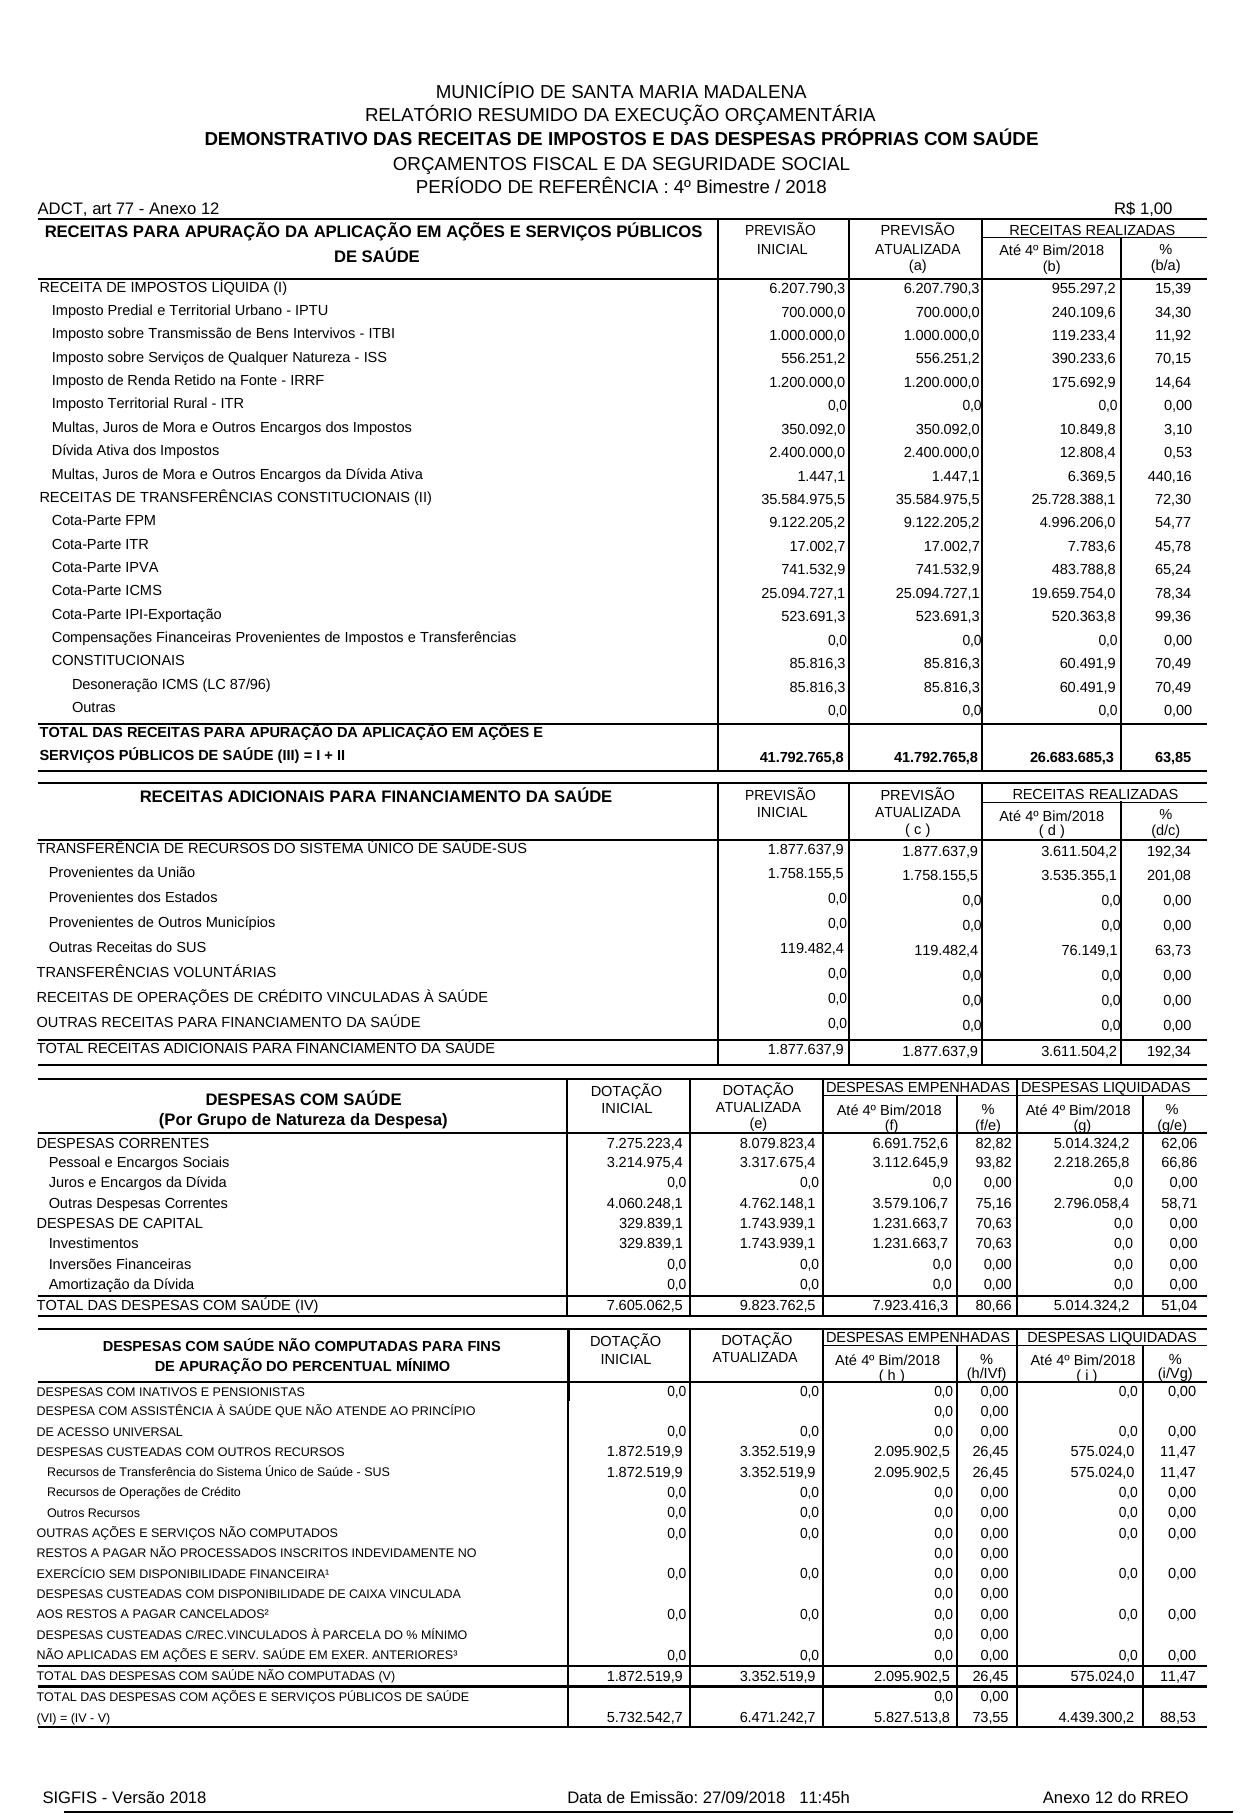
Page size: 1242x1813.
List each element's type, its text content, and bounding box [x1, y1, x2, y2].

table_header RECEITAS ADICIONAIS PARA FINANCIAMENTO DA SAÚDE [38, 784, 717, 838]
table_cell [569, 1584, 689, 1604]
table_cell 0,00 [1144, 1503, 1207, 1523]
table_cell DE ACESSO UNIVERSAL [38, 1422, 567, 1442]
table_cell 0,0 [824, 1605, 956, 1625]
table_cell 0,0 [1018, 1214, 1142, 1234]
table_cell 0,0 [1018, 1645, 1142, 1665]
table_cell 575.024,0 [1018, 1442, 1142, 1462]
table_cell 1.877.637,9 [719, 1041, 848, 1063]
table_cell 0,00 [958, 1275, 1016, 1295]
table_cell 26,45 [958, 1463, 1016, 1483]
table_cell [1018, 1401, 1142, 1422]
table_cell 1.872.519,9 [569, 1667, 689, 1685]
table_header DESPESAS LIQUIDADAS [1018, 1330, 1207, 1345]
table_header RECEITAS REALIZADAS [983, 784, 1207, 801]
table_cell 0,00 [958, 1173, 1016, 1193]
table_cell 0,0 [824, 1523, 956, 1544]
table_cell 41.792.765,8 [719, 725, 848, 769]
table_cell 0,00 [958, 1564, 1016, 1584]
table_cell 2.218.265,8 [1018, 1153, 1142, 1173]
table_cell % (f/e) [958, 1096, 1016, 1132]
table_cell 0,00 [1144, 1234, 1207, 1254]
table_cell 0,00 [1122, 1012, 1207, 1038]
table_cell 0,0 [691, 1564, 822, 1584]
table_cell 1.877.637,9 [850, 1041, 981, 1063]
table_cell 0,0 [824, 1383, 956, 1401]
table_cell TOTAL DAS DESPESAS COM AÇÕES E SERVIÇOS PÚBLICOS DE SAÚDE [38, 1688, 567, 1706]
table_cell Recursos de Transferência do Sistema Único de Saúde - SUS [38, 1463, 567, 1483]
table_cell 0,00 [1144, 1523, 1207, 1544]
table_cell 7.275.223,4 [568, 1134, 689, 1153]
table_cell 0,0 [983, 912, 1120, 937]
table_cell 0,0 [568, 1255, 689, 1275]
table_cell Juros e Encargos da Dívida [38, 1173, 566, 1193]
table_cell Recursos de Operações de Crédito [38, 1483, 567, 1503]
table_cell 0,0 [691, 1275, 822, 1295]
table_cell 0,0 [569, 1605, 689, 1625]
table_header PREVISÃO ATUALIZADA ( c ) [850, 784, 981, 838]
table_header DOTAÇÃO INICIAL [568, 1080, 689, 1132]
table_cell 5.014.324,2 [1018, 1134, 1142, 1153]
table_cell 1.877.637,9 [719, 841, 848, 862]
table_cell 2.796.058,4 [1018, 1194, 1142, 1214]
table_cell 0,00 [958, 1523, 1016, 1544]
table_cell 0,0 [983, 887, 1120, 912]
table_header DOTAÇÃO ATUALIZADA (e) [691, 1080, 822, 1132]
table_cell 0,00 [1144, 1255, 1207, 1275]
table_cell 0,00 [958, 1605, 1016, 1625]
table_cell AOS RESTOS A PAGAR CANCELADOS² [38, 1605, 567, 1625]
table_cell 0,0 [691, 1173, 822, 1193]
table_cell 75,16 [958, 1194, 1016, 1214]
table_cell 1.758.155,5 [719, 862, 848, 887]
table_cell 0,0 [824, 1401, 956, 1422]
table_cell 0,0 [824, 1584, 956, 1604]
table_cell 5.014.324,2 [1018, 1297, 1142, 1315]
table_header DESPESAS COM SAÚDE (Por Grupo de Natureza da Despesa) [38, 1080, 566, 1132]
table_cell 2.095.902,5 [824, 1463, 956, 1483]
subtitle ORÇAMENTOS FISCAL E DA SEGURIDADE SOCIAL PERÍODO DE REFERÊNCIA : 4º Bimestre / 2018 [392, 152, 850, 197]
table_cell 0,0 [691, 1422, 822, 1442]
table_cell 3.535.355,1 [983, 862, 1120, 887]
table_cell 63,85 [1122, 725, 1207, 769]
table_cell 3.611.504,2 [983, 841, 1120, 862]
table_cell 0,0 [691, 1383, 822, 1401]
table_cell 41.792.765,8 [850, 725, 981, 769]
table_cell TOTAL DAS DESPESAS COM SAÚDE (IV) [38, 1297, 566, 1315]
table_cell 1.758.155,5 [850, 862, 981, 887]
table_cell RECEITAS DE OPERAÇÕES DE CRÉDITO VINCULADAS À SAÚDE [38, 987, 717, 1012]
table_cell 0,0 [1018, 1523, 1142, 1544]
table_cell 88,53 [1144, 1688, 1207, 1726]
table_cell 0,0 [1018, 1275, 1142, 1295]
table_cell 3.579.106,7 [824, 1194, 956, 1214]
table_cell 3.352.519,9 [691, 1463, 822, 1483]
table_cell 0,0 [570, 1383, 689, 1401]
table_cell 0,0 [569, 1645, 689, 1665]
table_cell 0,0 [569, 1503, 689, 1523]
table_cell TOTAL RECEITAS ADICIONAIS PARA FINANCIAMENTO DA SAÚDE [38, 1041, 717, 1063]
table_cell 11,47 [1144, 1463, 1207, 1483]
table_cell 0,0 [569, 1422, 689, 1442]
table_cell 0,00 [1144, 1483, 1207, 1503]
table_cell 0,0 [824, 1483, 956, 1503]
table_cell [691, 1625, 822, 1645]
table_cell Provenientes dos Estados [38, 887, 717, 912]
table_cell 0,0 [1018, 1503, 1142, 1523]
table_cell 0,0 [1018, 1173, 1142, 1193]
table_cell 0,00 [1144, 1605, 1207, 1625]
table_cell 575.024,0 [1018, 1463, 1142, 1483]
table_cell 4.060.248,1 [568, 1194, 689, 1214]
table_cell 0,0 [691, 1483, 822, 1503]
table_cell 0,0 [691, 1645, 822, 1665]
table_cell [569, 1401, 689, 1422]
subtitle ADCT, art 77 - Anexo 12 R$ 1,00 [37, 199, 1221, 218]
table_cell Até 4º Bim/2018 (g) [1018, 1096, 1142, 1132]
table_cell 3.112.645,9 [824, 1153, 956, 1173]
table_cell 0,0 [824, 1544, 956, 1564]
table_cell [569, 1544, 689, 1564]
table_cell [691, 1584, 822, 1604]
table_header DESPESAS LIQUIDADAS [1018, 1080, 1207, 1095]
table_header DESPESAS EMPENHADAS [824, 1080, 1016, 1095]
table_cell 26,45 [958, 1442, 1016, 1462]
table_cell 51,04 [1144, 1297, 1207, 1315]
table_cell 0,0 [1018, 1483, 1142, 1503]
table_cell 2.095.902,5 [824, 1667, 956, 1685]
table_cell DESPESAS CORRENTES [38, 1134, 566, 1153]
table_cell 0,0 [850, 962, 981, 987]
table_cell 58,71 [1144, 1194, 1207, 1214]
table_cell 0,0 [569, 1483, 689, 1503]
table_cell 1.743.939,1 [691, 1234, 822, 1254]
table_cell 0,0 [719, 1012, 848, 1038]
table_cell DESPESA COM ASSISTÊNCIA À SAÚDE QUE NÃO ATENDE AO PRINCÍPIO [38, 1401, 567, 1422]
table_cell 0,0 [719, 887, 848, 912]
table_cell 93,82 [958, 1153, 1016, 1173]
table_cell Pessoal e Encargos Sociais [38, 1153, 566, 1173]
table_cell 0,0 [983, 962, 1120, 987]
table_cell 0,0 [824, 1503, 956, 1523]
table_cell 1.872.519,9 [569, 1442, 689, 1462]
table_cell 76.149,1 [983, 937, 1120, 962]
table_cell 4.439.300,2 [1018, 1688, 1142, 1726]
table_cell 5.827.513,8 [824, 1706, 956, 1726]
table_cell 201,08 [1122, 862, 1207, 887]
table_cell 0,0 [824, 1275, 956, 1295]
table_cell 0,00 [1122, 912, 1207, 937]
table_cell 62,06 [1144, 1134, 1207, 1153]
table_cell 0,00 [1144, 1564, 1207, 1584]
table_cell 70,63 [958, 1234, 1016, 1254]
table_cell (VI) = (IV - V) [38, 1706, 567, 1726]
table_cell 0,00 [958, 1255, 1016, 1275]
text MUNICÍPIO DE SANTA MARIA MADALENA RELATÓRIO RESUMIDO DA EXECUÇÃO ORÇAMENTÁRIA [365, 81, 878, 126]
table_cell 0,0 [568, 1173, 689, 1193]
table_cell 0,00 [1122, 987, 1207, 1012]
table_cell 0,0 [719, 987, 848, 1012]
table_header DOTAÇÃO INICIAL [570, 1330, 689, 1381]
table_cell DESPESAS CUSTEADAS C/REC.VINCULADOS À PARCELA DO % MÍNIMO [38, 1625, 567, 1645]
table_cell 0,00 [1144, 1173, 1207, 1193]
table_cell 0,00 [1144, 1645, 1207, 1665]
table_cell 0,0 [850, 1012, 981, 1038]
table_cell 0,00 [958, 1483, 1016, 1503]
table_cell NÃO APLICADAS EM AÇÕES E SERV. SAÚDE EM EXER. ANTERIORES³ [38, 1645, 567, 1665]
table_cell 0,00 [958, 1688, 1016, 1706]
table_cell 3.352.519,9 [691, 1667, 822, 1685]
table_header RECEITAS REALIZADAS [983, 220, 1207, 237]
table_cell 0,00 [958, 1422, 1016, 1442]
table_cell 0,00 [1144, 1275, 1207, 1295]
table_cell 0,0 [569, 1523, 689, 1544]
table_cell 0,0 [568, 1275, 689, 1295]
table_cell [691, 1401, 822, 1422]
text DEMONSTRATIVO DAS RECEITAS DE IMPOSTOS E DAS DESPESAS PRÓPRIAS COM SAÚDE [204, 127, 1039, 149]
table_cell 1.872.519,9 [569, 1463, 689, 1483]
table_cell 82,82 [958, 1134, 1016, 1153]
table_cell 5.732.542,7 [569, 1688, 689, 1726]
table_cell 0,0 [691, 1255, 822, 1275]
table_cell 0,0 [824, 1645, 956, 1665]
table_cell EXERCÍCIO SEM DISPONIBILIDADE FINANCEIRA¹ [38, 1564, 567, 1584]
table_cell 0,00 [958, 1645, 1016, 1665]
table_cell 0,00 [958, 1584, 1016, 1604]
table_cell [1018, 1544, 1142, 1564]
table_cell % (b/a) [1122, 238, 1207, 277]
table_cell % (g/e) [1144, 1096, 1207, 1132]
table_cell 0,0 [824, 1422, 956, 1442]
table_cell 0,0 [691, 1503, 822, 1523]
table_cell Outros Recursos [38, 1503, 567, 1523]
table_cell 0,00 [958, 1401, 1016, 1422]
table_cell % (d/c) [1122, 803, 1207, 838]
table_cell 0,0 [983, 987, 1120, 1012]
table_cell 0,00 [958, 1625, 1016, 1645]
table_cell 0,00 [1144, 1383, 1207, 1401]
table_cell TRANSFERÊNCIA DE RECURSOS DO SISTEMA ÚNICO DE SAÚDE-SUS [38, 841, 717, 862]
table_cell 0,00 [1144, 1422, 1207, 1442]
table_cell 80,66 [958, 1297, 1016, 1315]
table_header DOTAÇÃO ATUALIZADA [691, 1330, 822, 1381]
table_cell 3.352.519,9 [691, 1442, 822, 1462]
table_cell 329.839,1 [568, 1214, 689, 1234]
table_cell 0,0 [824, 1255, 956, 1275]
table_cell 11,47 [1144, 1442, 1207, 1462]
table_cell [1144, 1544, 1207, 1564]
table_header DESPESAS COM SAÚDE NÃO COMPUTADAS PARA FINS DE APURAÇÃO DO PERCENTUAL MÍNIMO [38, 1330, 567, 1381]
table_cell 0,0 [850, 987, 981, 1012]
table_cell 0,0 [850, 912, 981, 937]
table_cell 6.691.752,6 [824, 1134, 956, 1153]
table_header PREVISÃO INICIAL [719, 220, 848, 277]
table_cell 26.683.685,3 [983, 725, 1120, 769]
table_cell 575.024,0 [1018, 1667, 1142, 1685]
table_cell 0,0 [1018, 1605, 1142, 1625]
table_cell 0,0 [824, 1564, 956, 1584]
table_cell [569, 1625, 689, 1645]
table_cell 6.207.790,3 700.000,0 1.000.000,0 556.251,2 1.200.000,0 0,0 350.092,0 2.400.000,0 1.447,1 35.584.975,5 9.122.205,2 17.002,7 741.532,9 25.094.727,1 523.691,3 0,0 85.816,3 85.816,3 0,0 [850, 280, 981, 723]
table_cell 329.839,1 [568, 1234, 689, 1254]
table_cell 4.762.148,1 [691, 1194, 822, 1214]
table_cell OUTRAS RECEITAS PARA FINANCIAMENTO DA SAÚDE [38, 1012, 717, 1038]
table_cell 9.823.762,5 [691, 1297, 822, 1315]
table_cell DESPESAS DE CAPITAL [38, 1214, 566, 1234]
table_cell 3.317.675,4 [691, 1153, 822, 1173]
table_cell 119.482,4 [850, 937, 981, 962]
table_cell TOTAL DAS RECEITAS PARA APURAÇÃO DA APLICAÇÃO EM AÇÕES E SERVIÇOS PÚBLICOS DE SAÚDE (III) = I + II [38, 725, 717, 769]
table_cell [1144, 1401, 1207, 1422]
table_cell 0,00 [958, 1503, 1016, 1523]
table_cell 0,0 [1018, 1383, 1142, 1401]
table_cell DESPESAS CUSTEADAS COM OUTROS RECURSOS [38, 1442, 567, 1462]
table_cell [691, 1544, 822, 1564]
table_cell Até 4º Bim/2018 ( i ) [1018, 1346, 1142, 1381]
table_cell [1018, 1625, 1142, 1645]
table_cell DESPESAS COM INATIVOS E PENSIONISTAS [38, 1383, 567, 1401]
table_cell 192,34 [1122, 1041, 1207, 1063]
table_cell Provenientes da União [38, 862, 717, 887]
table_cell Até 4º Bim/2018 ( d ) [983, 803, 1120, 838]
table_cell Até 4º Bim/2018 ( h ) [824, 1346, 956, 1381]
table_cell 0,0 [983, 1012, 1120, 1038]
table_cell Investimentos [38, 1234, 566, 1254]
table_cell 11,47 [1144, 1667, 1207, 1685]
table_cell 1.743.939,1 [691, 1214, 822, 1234]
table_cell 1.231.663,7 [824, 1214, 956, 1234]
table_cell 66,86 [1144, 1153, 1207, 1173]
table_header PREVISÃO INICIAL [719, 784, 848, 838]
table_cell 1.877.637,9 [850, 841, 981, 862]
table_cell TOTAL DAS DESPESAS COM SAÚDE NÃO COMPUTADAS (V) [38, 1667, 567, 1685]
table_cell 192,34 [1122, 841, 1207, 862]
table_cell Até 4º Bim/2018 (f) [824, 1096, 956, 1132]
table_cell 0,0 [691, 1523, 822, 1544]
table_cell 0,0 [824, 1173, 956, 1193]
table_cell 0,0 [1018, 1422, 1142, 1442]
table_cell 0,00 [958, 1544, 1016, 1564]
table_cell 15,39 34,30 11,92 70,15 14,64 0,00 3,10 0,53 440,16 72,30 54,77 45,78 65,24 78,34 99,36 0,00 70,49 70,49 0,00 [1122, 280, 1207, 723]
table_cell 8.079.823,4 [691, 1134, 822, 1153]
table_cell 2.095.902,5 [824, 1442, 956, 1462]
table_cell 0,0 [719, 912, 848, 937]
table_cell RECEITA DE IMPOSTOS LÍQUIDA (I) Imposto Predial e Territorial Urbano - IPTU Imposto sobre Transmissão de Bens Intervivos - ITBI Imposto sobre Serviços de Qualquer Natureza - ISS Imposto de Renda Retido na Fonte - IRRF Imposto Territorial Rural - ITR Multas, Juros de Mora e Outros Encargos dos Impostos Dívida Ativa dos Impostos Multas, Juros de Mora e Outros Encargos da Dívida Ativa RECEITAS DE TRANSFERÊNCIAS CONSTITUCIONAIS (II) Cota-Parte FPM Cota-Parte ITR Cota-Parte IPVA Cota-Parte ICMS Cota-Parte IPI-Exportação Compensações Financeiras Provenientes de Impostos e Transferências CONSTITUCIONAIS Desoneração ICMS (LC 87/96) Outras [38, 280, 717, 723]
table_cell 0,00 [1144, 1214, 1207, 1234]
table_cell [1144, 1625, 1207, 1645]
table_cell 0,0 [691, 1605, 822, 1625]
table_cell 0,0 [719, 962, 848, 987]
table_cell Outras Receitas do SUS [38, 937, 717, 962]
table_cell 0,0 [850, 887, 981, 912]
table_cell RESTOS A PAGAR NÃO PROCESSADOS INSCRITOS INDEVIDAMENTE NO [38, 1544, 567, 1564]
table_cell [1144, 1584, 1207, 1604]
table_cell Outras Despesas Correntes [38, 1194, 566, 1214]
table_cell 0,0 [1018, 1255, 1142, 1275]
table_cell [1018, 1584, 1142, 1604]
table_cell 26,45 [958, 1667, 1016, 1685]
table_cell 7.605.062,5 [568, 1297, 689, 1315]
table_cell 0,00 [958, 1383, 1016, 1401]
table_cell 0,0 [824, 1688, 956, 1706]
table_cell DESPESAS CUSTEADAS COM DISPONIBILIDADE DE CAIXA VINCULADA [38, 1584, 567, 1604]
table_cell 63,73 [1122, 937, 1207, 962]
table_cell Até 4º Bim/2018 (b) [983, 238, 1120, 277]
table_header DESPESAS EMPENHADAS [824, 1330, 1016, 1345]
table_cell Inversões Financeiras [38, 1255, 566, 1275]
table_header RECEITAS PARA APURAÇÃO DA APLICAÇÃO EM AÇÕES E SERVIÇOS PÚBLICOS DE SAÚDE [38, 220, 717, 277]
table_cell 6.471.242,7 [691, 1688, 822, 1726]
table_cell 0,00 [1122, 887, 1207, 912]
table_cell TRANSFERÊNCIAS VOLUNTÁRIAS [38, 962, 717, 987]
table_cell 3.611.504,2 [983, 1041, 1120, 1063]
table_cell 0,00 [1122, 962, 1207, 987]
table_cell OUTRAS AÇÕES E SERVIÇOS NÃO COMPUTADOS [38, 1523, 567, 1544]
table_cell 70,63 [958, 1214, 1016, 1234]
table_cell Amortização da Dívida [38, 1275, 566, 1295]
table_cell 955.297,2 240.109,6 119.233,4 390.233,6 175.692,9 0,0 10.849,8 12.808,4 6.369,5 25.728.388,1 4.996.206,0 7.783,6 483.788,8 19.659.754,0 520.363,8 0,0 60.491,9 60.491,9 0,0 [983, 280, 1120, 723]
table_cell % (i/Vg) [1144, 1346, 1207, 1381]
table_cell 73,55 [958, 1706, 1016, 1726]
table_cell Provenientes de Outros Municípios [38, 912, 717, 937]
table_cell 3.214.975,4 [568, 1153, 689, 1173]
table_cell 0,0 [1018, 1564, 1142, 1584]
table_cell 7.923.416,3 [824, 1297, 956, 1315]
table_cell 0,0 [824, 1625, 956, 1645]
table_cell 1.231.663,7 [824, 1234, 956, 1254]
table_header PREVISÃO ATUALIZADA (a) [850, 220, 981, 277]
table_cell 119.482,4 [719, 937, 848, 962]
table_cell 0,0 [569, 1564, 689, 1584]
table_cell 0,0 [1018, 1234, 1142, 1254]
table_cell 6.207.790,3 700.000,0 1.000.000,0 556.251,2 1.200.000,0 0,0 350.092,0 2.400.000,0 1.447,1 35.584.975,5 9.122.205,2 17.002,7 741.532,9 25.094.727,1 523.691,3 0,0 85.816,3 85.816,3 0,0 [719, 280, 848, 723]
table_cell % (h/IVf) [958, 1346, 1016, 1381]
